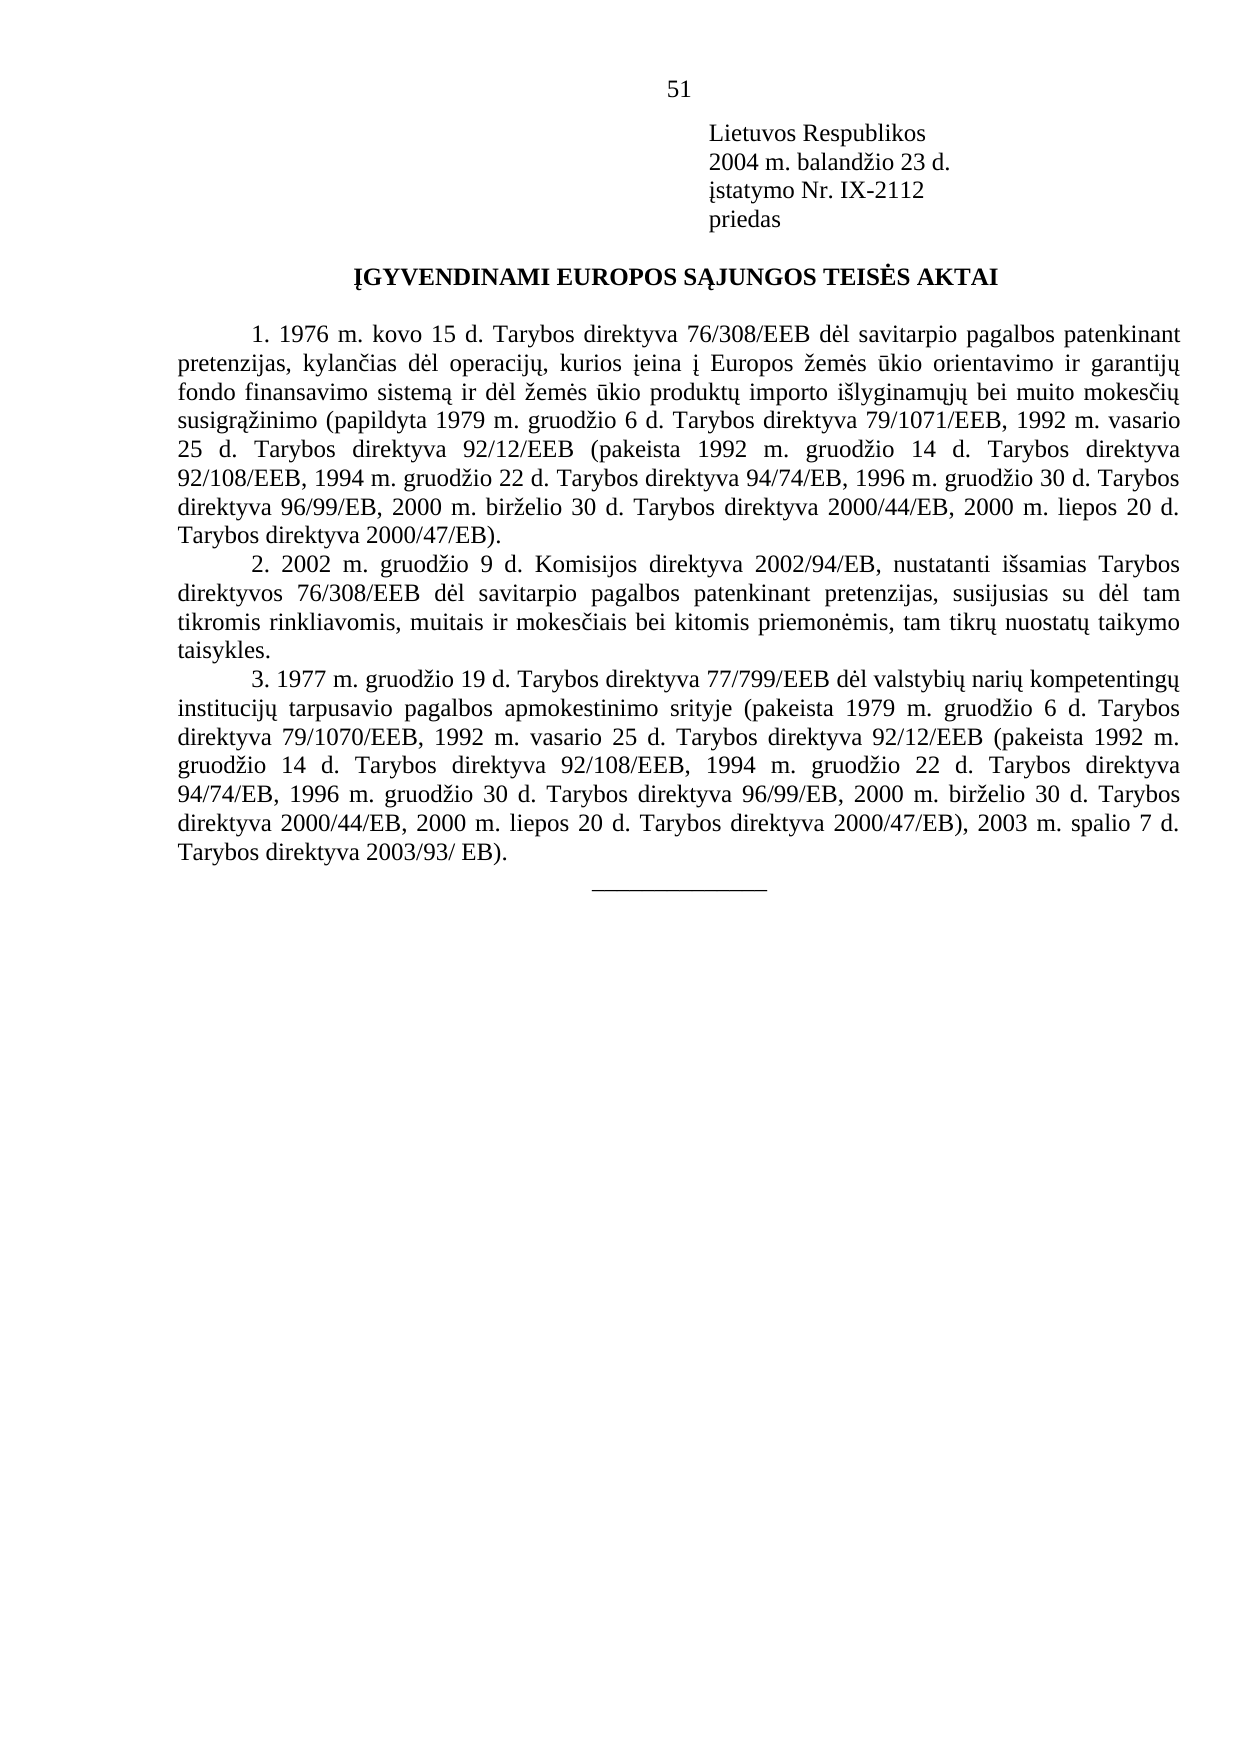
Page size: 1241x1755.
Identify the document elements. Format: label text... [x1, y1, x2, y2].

text 3. 1977 m. gruodžio 19 d. Tarybos direktyva 77/799/EEB dėl valstybių narių kompetentingų institucijų tarpusavio pagalbos apmokestinimo srityje (pakeista 1979 m. gruodžio 6 d. Tarybos direktyva 79/1070/EEB, 1992 m. vasario 25 d. Tarybos direktyva 92/12/EEB (pakeista 1992 m. gruodžio 14 d. Tarybos direktyva 92/108/EEB, 1994 m. gruodžio 22 d. Tarybos direktyva 94/74/EB, 1996 m. gruodžio 30 d. Tarybos direktyva 96/99/EB, 2000 m. birželio 30 d. Tarybos direktyva 2000/44/EB, 2000 m. liepos 20 d. Tarybos direktyva 2000/47/EB), 2003 m. spalio 7 d. Tarybos direktyva 2003/93/ EB). [177, 664, 1181, 866]
text ______________ [177, 866, 1181, 894]
text Lietuvos Respublikos [177, 118, 1181, 147]
text 2. 2002 m. gruodžio 9 d. Komisijos direktyva 2002/94/EB, nustatanti išsamias Tarybos direktyvos 76/308/EEB dėl savitarpio pagalbos patenkinant pretenzijas, susijusias su dėl tam tikromis rinkliavomis, muitais ir mokesčiais bei kitomis priemonėmis, tam tikrų nuostatų taikymo taisykles. [177, 549, 1181, 664]
text priedas [177, 204, 1181, 233]
text ĮGYVENDINAMI EUROPOS SĄJUNGOS TEISĖS AKTAI [177, 262, 1181, 291]
text įstatymo Nr. IX-2112 [177, 176, 1181, 204]
text 2004 m. balandžio 23 d. [177, 147, 1181, 176]
text 1. 1976 m. kovo 15 d. Tarybos direktyva 76/308/EEB dėl savitarpio pagalbos patenkinant pretenzijas, kylančias dėl operacijų, kurios įeina į Europos žemės ūkio orientavimo ir garantijų fondo finansavimo sistemą ir dėl žemės ūkio produktų importo išlyginamųjų bei muito mokesčių susigrąžinimo (papildyta 1979 m. gruodžio 6 d. Tarybos direktyva 79/1071/EEB, 1992 m. vasario 25 d. Tarybos direktyva 92/12/EEB (pakeista 1992 m. gruodžio 14 d. Tarybos direktyva 92/108/EEB, 1994 m. gruodžio 22 d. Tarybos direktyva 94/74/EB, 1996 m. gruodžio 30 d. Tarybos direktyva 96/99/EB, 2000 m. birželio 30 d. Tarybos direktyva 2000/44/EB, 2000 m. liepos 20 d. Tarybos direktyva 2000/47/EB). [177, 319, 1181, 549]
